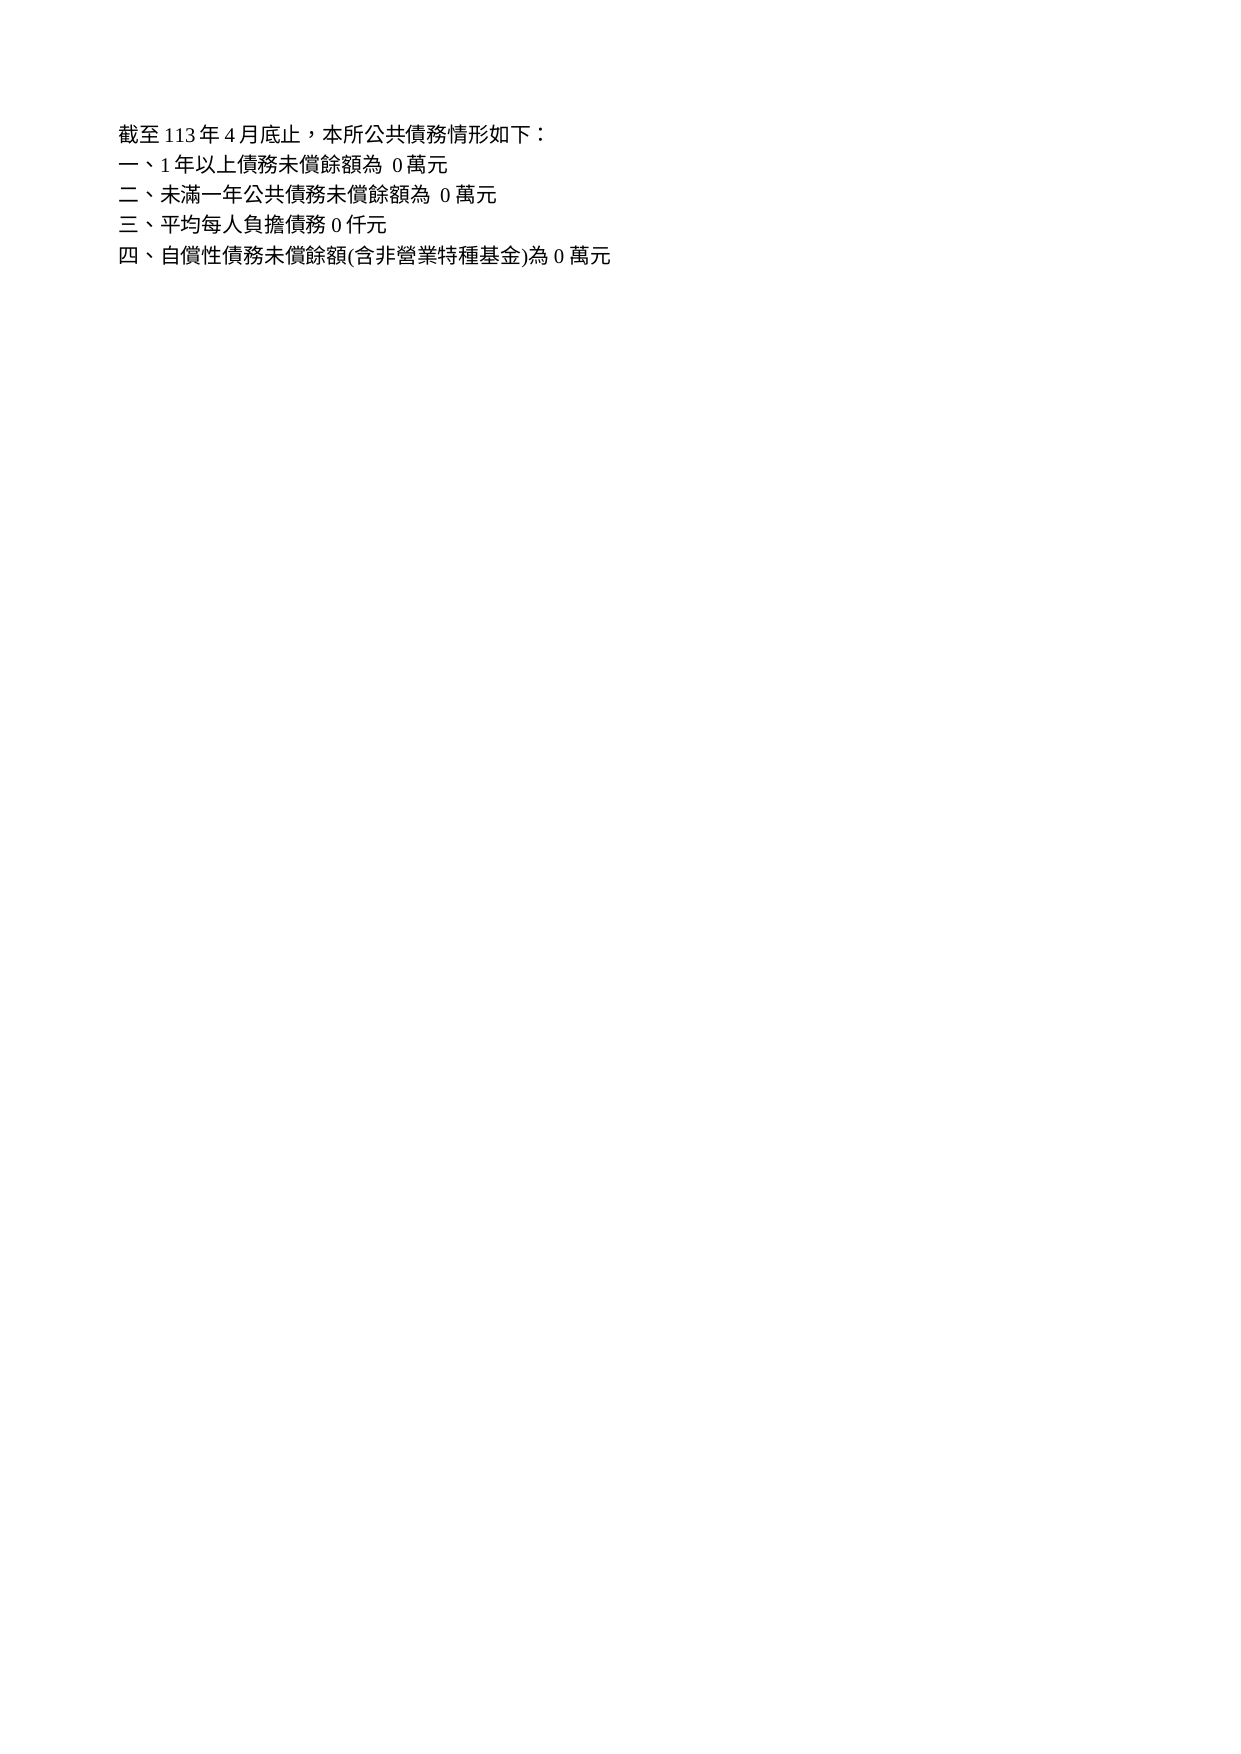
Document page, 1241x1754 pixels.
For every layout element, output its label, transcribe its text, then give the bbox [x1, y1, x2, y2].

text 一、1年以上債務未償餘額為 0萬元 [118, 148, 1122, 178]
text 三、平均每人負擔債務 0仟元 [118, 209, 1122, 239]
text 截至113年4月底止，本所公共債務情形如下： [118, 118, 1122, 148]
text 二、未滿一年公共債務未償餘額為 0 萬元 [118, 178, 1122, 209]
text 四、自償性債務未償餘額(含非營業特種基金)為 0 萬元 [118, 239, 1122, 269]
